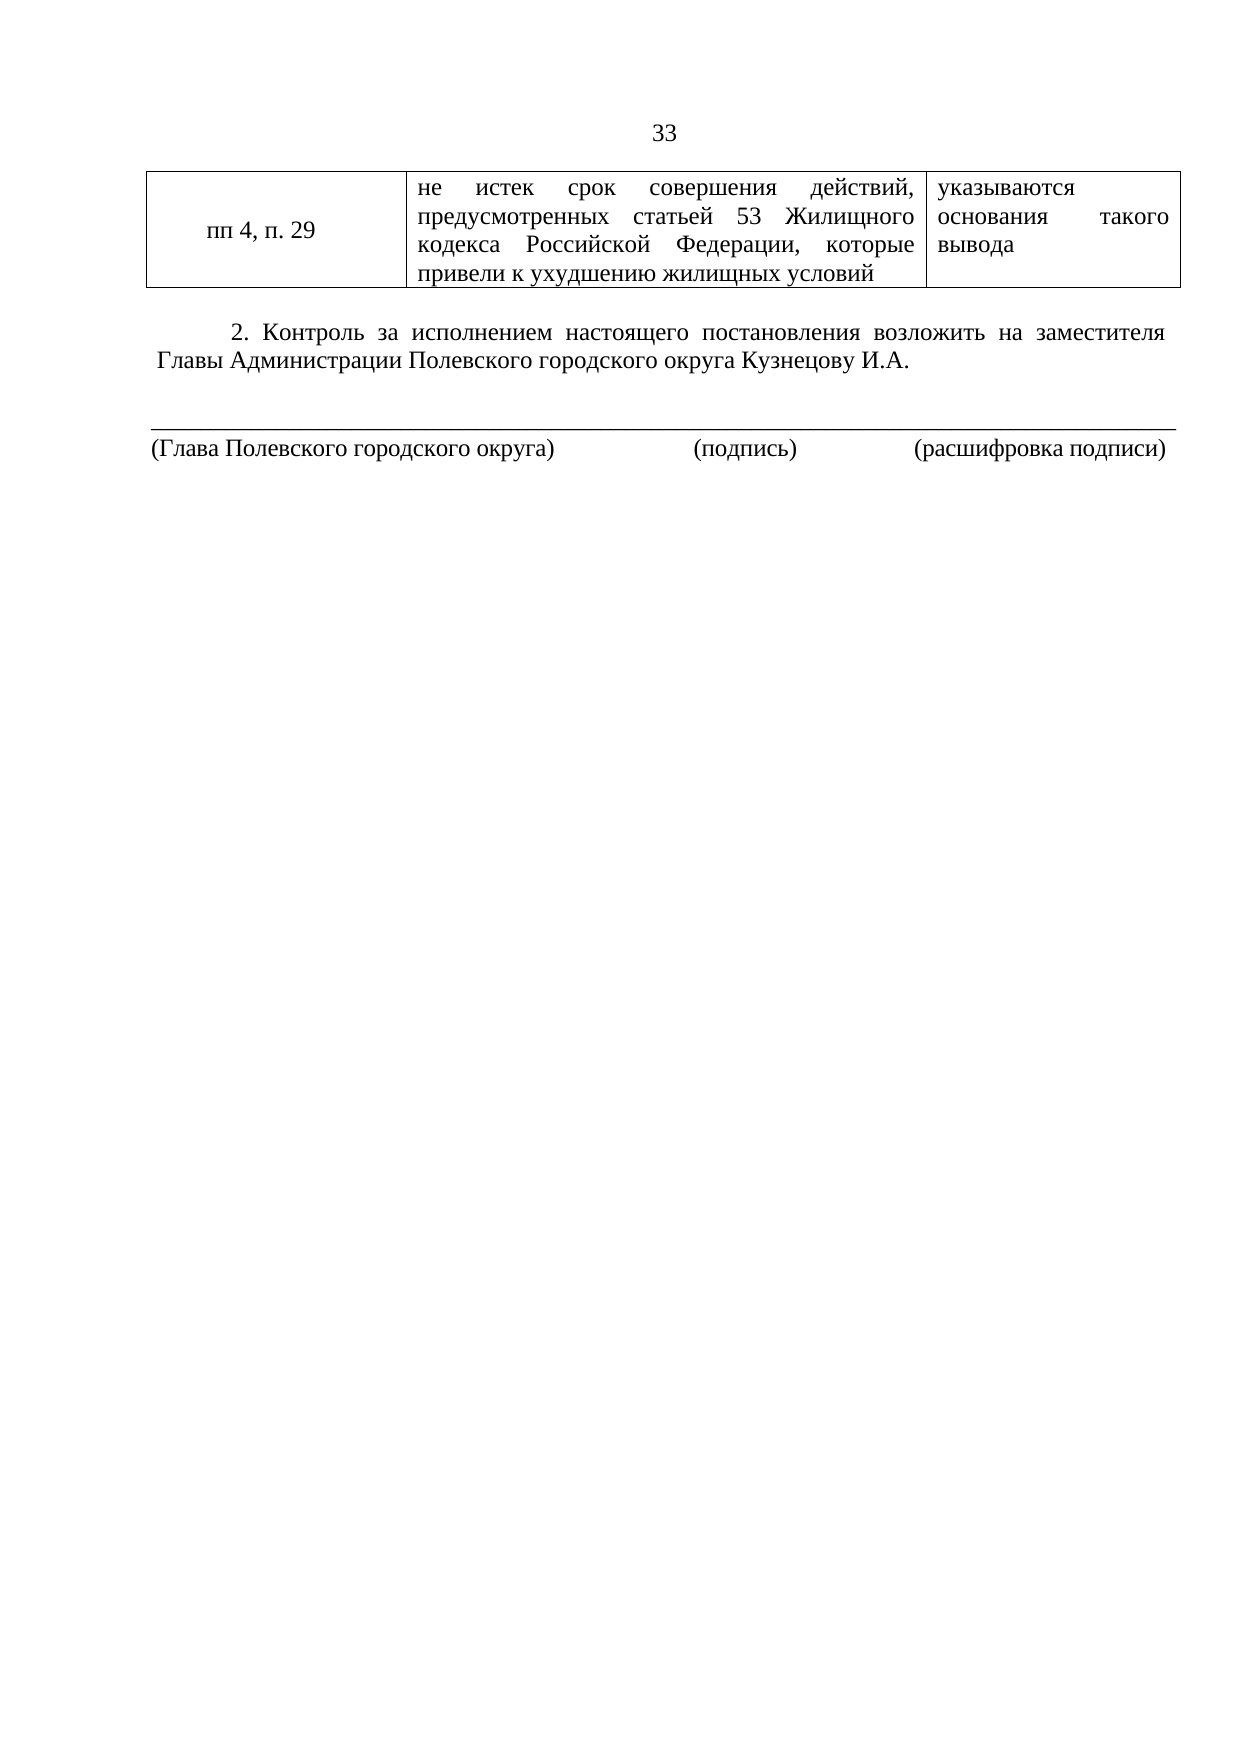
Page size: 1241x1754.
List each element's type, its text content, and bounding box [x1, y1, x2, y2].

table_cell указываются основания такого вывода [927, 172, 1180, 287]
text (Глава Полевского городского округа) (подпись) (расшифровка подписи) [151, 433, 1166, 462]
text 2. Контроль за исполнением настоящего постановления возложить на заместителя Главы Администрации Полевского городского округа Кузнецову И.А. [157, 317, 1166, 374]
text __________________________________________________________________________________ [151, 403, 1184, 433]
table_cell не истек срок совершения действий, предусмотренных статьей 53 Жилищного кодекса Российской Федерации, которые привели к ухудшению жилищных условий [407, 172, 926, 287]
table_cell пп 4, п. 29 [147, 172, 406, 287]
